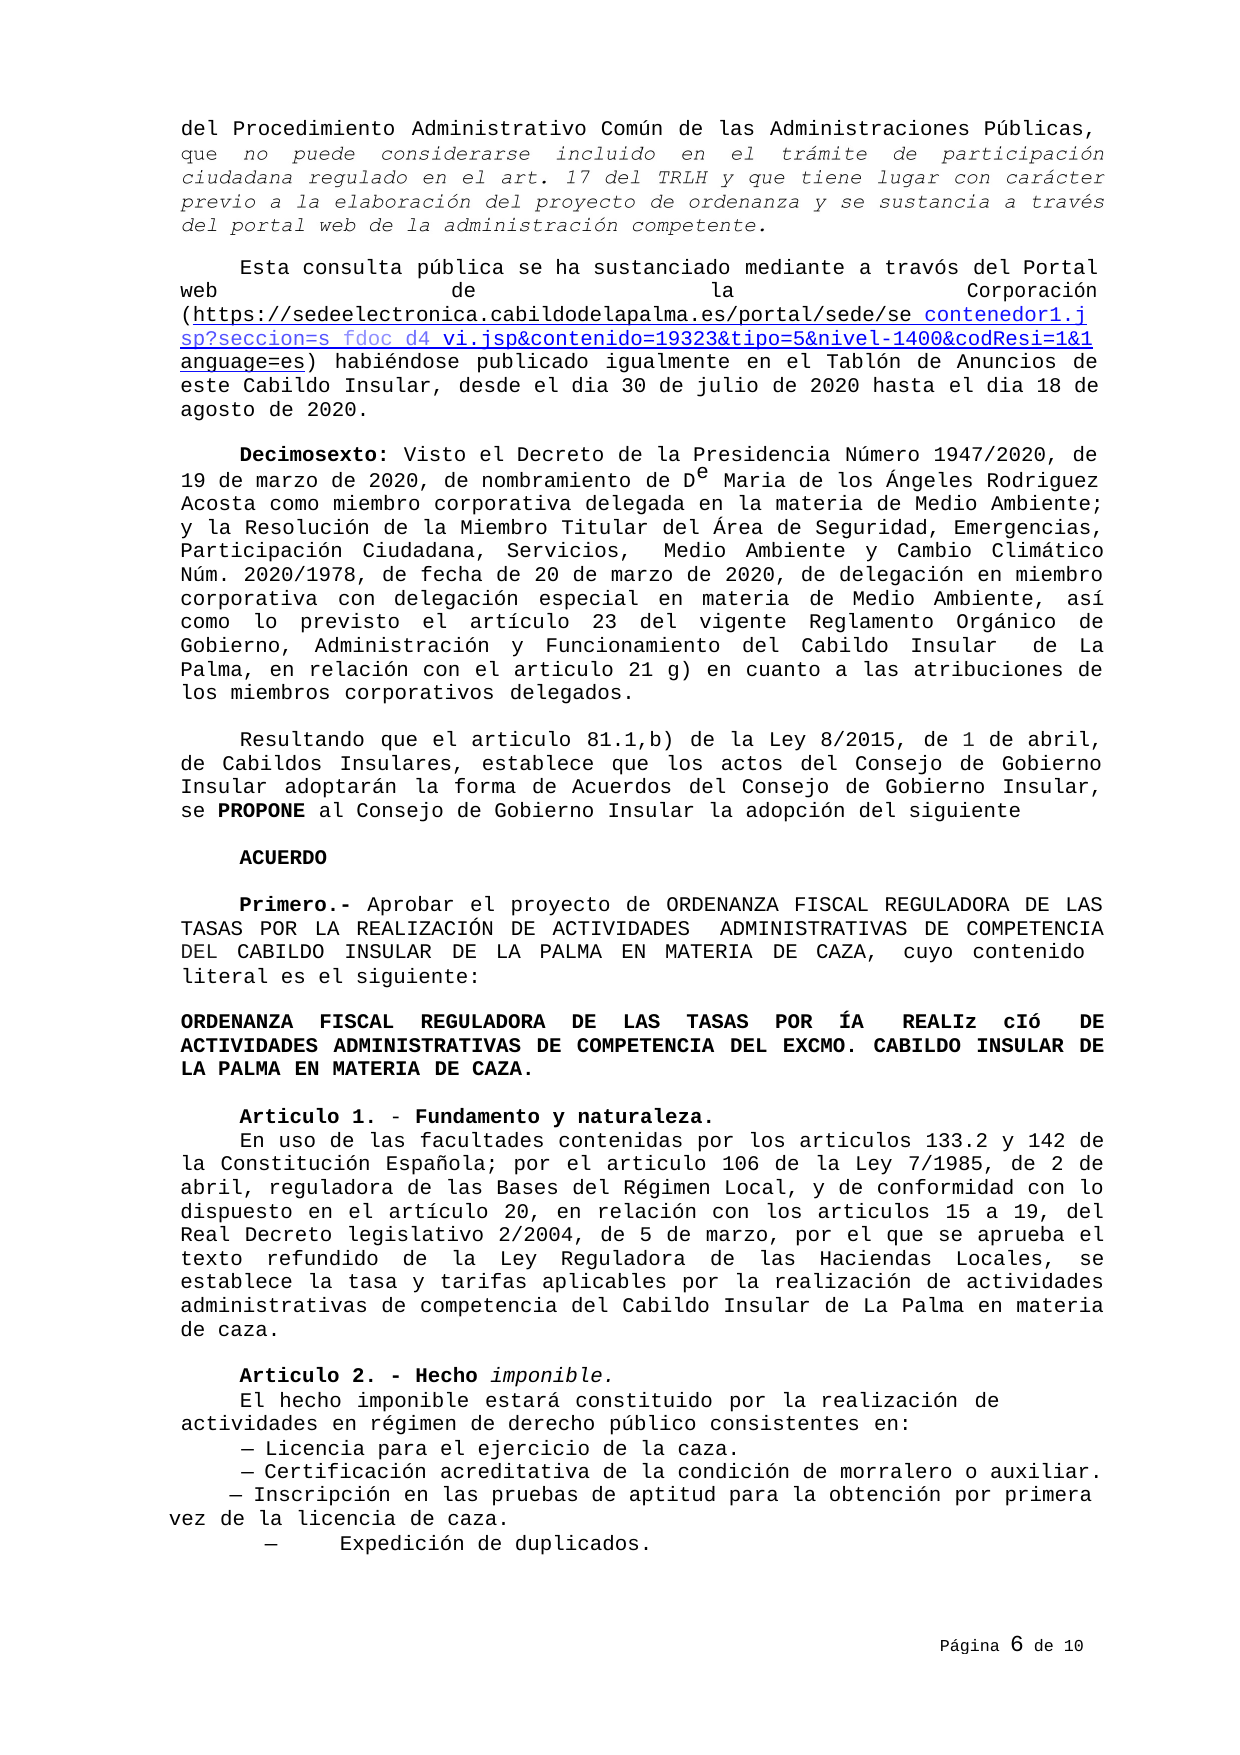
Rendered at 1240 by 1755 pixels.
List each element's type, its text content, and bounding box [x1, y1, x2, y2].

list Expedición de duplicados. [264, 1531, 1117, 1555]
text 19 de marzo de 2020, de nombramiento de De Maria de los Ángeles Rodriguez [181, 465, 1117, 493]
text Articulo 2. - Hecho imponible. [239, 1365, 1117, 1389]
text Articulo 1. - Fundamento y naturaleza. [239, 1106, 1117, 1129]
list Licencia para el ejercicio de la caza. [241, 1437, 1117, 1460]
text Acosta como miembro corporativa delegada en la materia de Medio Ambiente; y la Resolución de la Miembro Titular del Área de Seguridad, Emergencias, Participación Ciudadana, Servicios, Medio Ambiente y Cambio Climático Núm. 2020/1978, de fecha de 20 de marzo de 2020, de delegación en miembro corporativa con delegación especial en materia de Medio Ambiente, así como lo previsto el artículo 23 del vigente Reglamento Orgánico de Gobierno, Administración y Funcionamiento del Cabildo Insular de La Palma, en relación con el articulo 21 g) en cuanto a las atribuciones de los miembros corporativos delegados. [180, 493, 1104, 706]
text Primero.- Aprobar el proyecto de ORDENANZA FISCAL REGULADORA DE LAS TASAS POR LA REALIZACIÓN DE ACTIVIDADES ADMINISTRATIVAS DE COMPETENCIA DEL CABILDO INSULAR DE LA PALMA EN MATERIA DE CAZA, cuyo contenido [180, 894, 1104, 965]
list Certificación acreditativa de la condición de morralero o auxiliar. [241, 1460, 1117, 1484]
text Esta consulta pública se ha sustanciado mediante a travós del Portal web de la Corporación (https://sedeelectronica.cabildodelapalma.es/portal/sede/se contenedor1.j sp?seccion=s fdoc d4 vi.jsp&contenido=19323&tipo=5&nivel-1400&codResi=1&1 anguage=es) habiéndose publicado igualmente en el Tablón de Anuncios de este Cabildo Insular, desde el dia 30 de julio de 2020 hasta el dia 18 de agosto de 2020. [180, 257, 1104, 422]
list Inscripción en las pruebas de aptitud para la obtención por primera vez de la licencia de caza. [169, 1484, 1102, 1531]
text del Procedimiento Administrativo Común de las Administraciones Públicas, [181, 118, 1117, 142]
text El hecho imponible estará constituido por la realización de actividades en régimen de derecho público consistentes en: [181, 1389, 1117, 1437]
text Resultando que el articulo 81.1,b) de la Ley 8/2015, de 1 de abril, de Cabildos Insulares, establece que los actos del Consejo de Gobierno Insular adoptarán la forma de Acuerdos del Consejo de Gobierno Insular, se PROPONE al Consejo de Gobierno Insular la adopción del siguiente [180, 729, 1102, 823]
picture [180, 145, 1105, 235]
subtitle ORDENANZA FISCAL REGULADORA DE LAS TASAS POR ÍA REALIz cIó DE ACTIVIDADES ADMINISTRATIVAS DE COMPETENCIA DEL EXCMO. CABILDO INSULAR DE LA PALMA EN MATERIA DE CAZA. [180, 1011, 1104, 1082]
subtitle ACUERDO [239, 847, 1117, 870]
text literal es el siguiente: [181, 965, 1117, 988]
text En uso de las facultades contenidas por los articulos 133.2 y 142 de la Constitución Española; por el articulo 106 de la Ley 7/1985, de 2 de abril, reguladora de las Bases del Régimen Local, y de conformidad con lo dispuesto en el artículo 20, en relación con los articulos 15 a 19, del Real Decreto legislativo 2/2004, de 5 de marzo, por el que se aprueba el texto refundido de la Ley Reguladora de las Haciendas Locales, se establece la tasa y tarifas aplicables por la realización de actividades administrativas de competencia del Cabildo Insular de La Palma en materia de caza. [180, 1130, 1104, 1342]
text Decimosexto: Visto el Decreto de la Presidencia Número 1947/2020, de [239, 445, 1117, 465]
